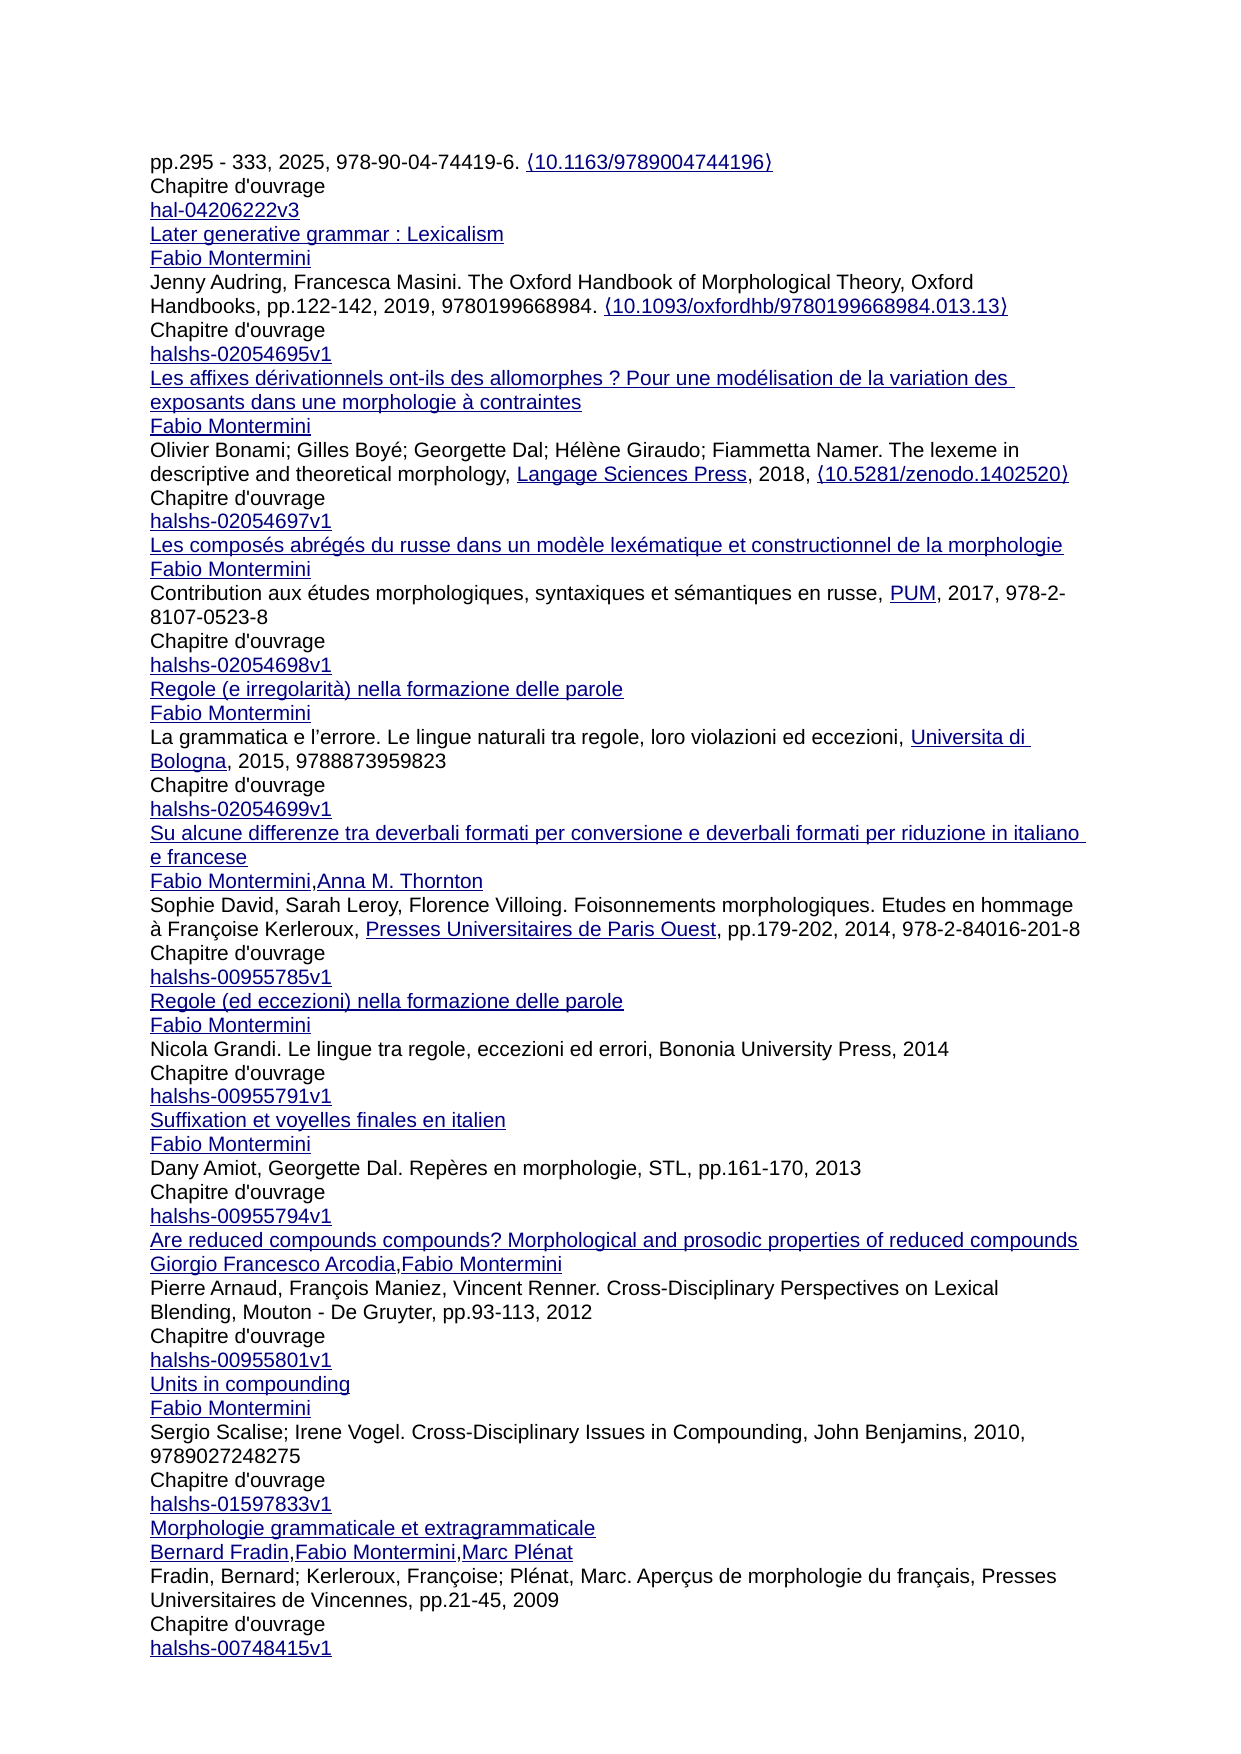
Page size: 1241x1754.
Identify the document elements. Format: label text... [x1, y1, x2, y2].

table_cell Su alcune differenze tra deverbali formati per conversione e deverbali formati per riduzione in italiano e francese Fabio Montermini,Anna M. Thornton Sophie David, Sarah Leroy, Florence Villoing. Foisonnements morphologiques. Etudes en hommage à Françoise Kerleroux, Presses Universitaires de Paris Ouest, pp.179-202, 2014, 978-2-84016-201-8 Chapitre d'ouvrage halshs-00955785v1 [150, 821, 1090, 988]
table_cell Les affixes dérivationnels ont-ils des allomorphes ? Pour une modélisation de la variation des exposants dans une morphologie à contraintes Fabio Montermini Olivier Bonami; Gilles Boyé; Georgette Dal; Hélène Giraudo; Fiammetta Namer. The lexeme in descriptive and theoretical morphology, Langage Sciences Press, 2018, ⟨10.5281/zenodo.1402520⟩ Chapitre d'ouvrage halshs-02054697v1 [150, 366, 1090, 533]
table_cell Les composés abrégés du russe dans un modèle lexématique et constructionnel de la morphologie Fabio Montermini Contribution aux études morphologiques, syntaxiques et sémantiques en russe, PUM, 2017, 978-2-8107-0523-8 Chapitre d'ouvrage halshs-02054698v1 [150, 533, 1090, 677]
table_cell Units in compounding Fabio Montermini Sergio Scalise; Irene Vogel. Cross-Disciplinary Issues in Compounding, John Benjamins, 2010, 9789027248275 Chapitre d'ouvrage halshs-01597833v1 [150, 1372, 1090, 1516]
table_cell Regole (e irregolarità) nella formazione delle parole Fabio Montermini La grammatica e l’errore. Le lingue naturali tra regole, loro violazioni ed eccezioni, Universita di Bologna, 2015, 9788873959823 Chapitre d'ouvrage halshs-02054699v1 [150, 677, 1090, 821]
table_cell Later generative grammar : Lexicalism Fabio Montermini Jenny Audring, Francesca Masini. The Oxford Handbook of Morphological Theory, Oxford Handbooks, pp.122-142, 2019, 9780199668984. ⟨10.1093/oxfordhb/9780199668984.013.13⟩ Chapitre d'ouvrage halshs-02054695v1 [150, 222, 1090, 366]
table_cell Morphologie grammaticale et extragrammaticale Bernard Fradin,Fabio Montermini,Marc Plénat Fradin, Bernard; Kerleroux, Françoise; Plénat, Marc. Aperçus de morphologie du français, Presses Universitaires de Vincennes, pp.21-45, 2009 Chapitre d'ouvrage halshs-00748415v1 [150, 1516, 1090, 1659]
table_header pp.295 - 333, 2025, 978-90-04-74419-6. ⟨10.1163/9789004744196⟩ Chapitre d'ouvrage hal-04206222v3 [150, 150, 1090, 222]
table_cell Suffixation et voyelles finales en italien Fabio Montermini Dany Amiot, Georgette Dal. Repères en morphologie, STL, pp.161-170, 2013 Chapitre d'ouvrage halshs-00955794v1 [150, 1108, 1090, 1228]
table_cell Are reduced compounds compounds? Morphological and prosodic properties of reduced compounds Giorgio Francesco Arcodia,Fabio Montermini Pierre Arnaud, François Maniez, Vincent Renner. Cross-Disciplinary Perspectives on Lexical Blending, Mouton - De Gruyter, pp.93-113, 2012 Chapitre d'ouvrage halshs-00955801v1 [150, 1228, 1090, 1372]
table_cell Regole (ed eccezioni) nella formazione delle parole Fabio Montermini Nicola Grandi. Le lingue tra regole, eccezioni ed errori, Bononia University Press, 2014 Chapitre d'ouvrage halshs-00955791v1 [150, 989, 1090, 1108]
